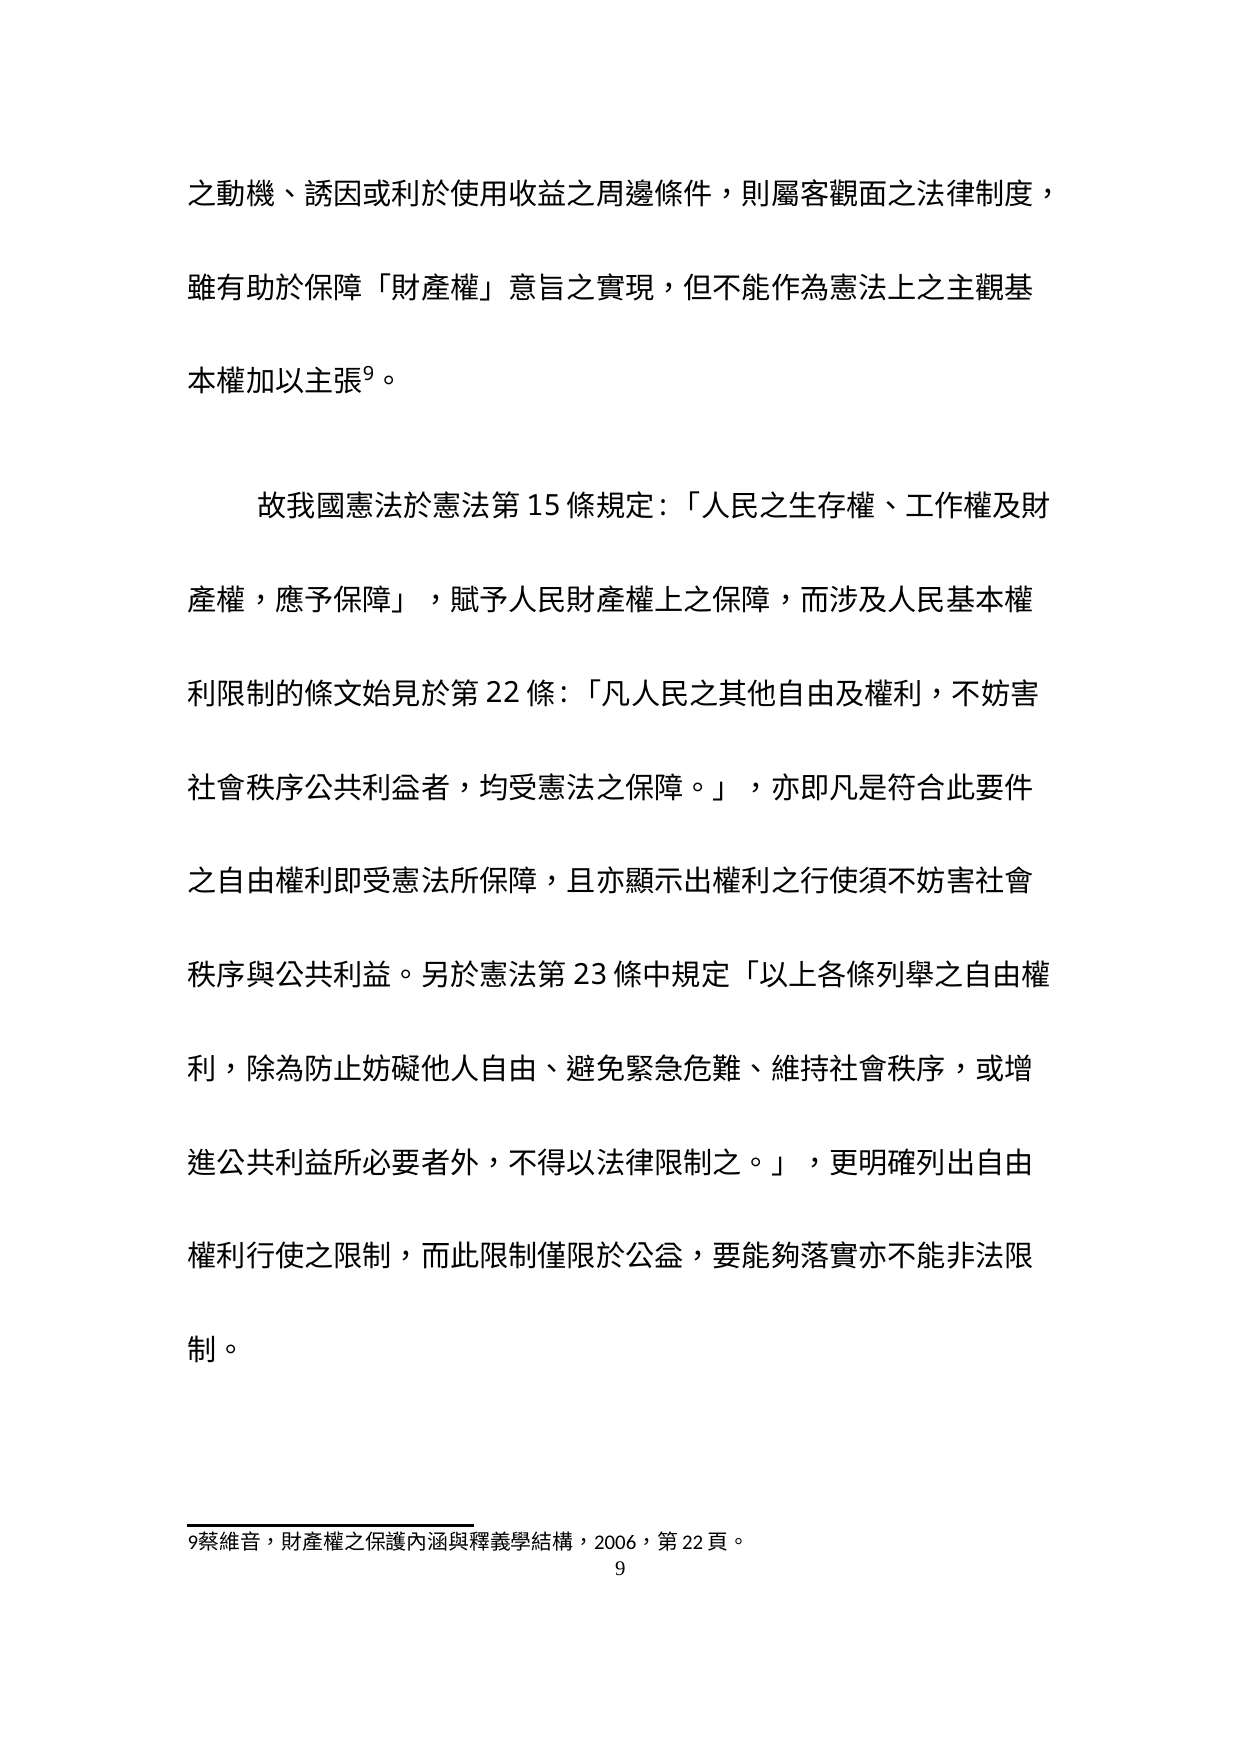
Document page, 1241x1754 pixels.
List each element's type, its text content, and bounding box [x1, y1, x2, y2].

text 故我國憲法於憲法第15條規定:「人民之生存權、工作權及財產權，應予保障」，賦予人民財產權上之保障，而涉及人民基本權利限制的條文始見於第22條:「凡人民之其他自由及權利，不妨害社會秩序公共利益者，均受憲法之保障。」，亦即凡是符合此要件之自由權利即受憲法所保障，且亦顯示出權利之行使須不妨害社會秩序與公共利益。另於憲法第23條中規定「以上各條列舉之自由權利，除為防止妨礙他人自由、避免緊急危難、維持社會秩序，或增進公共利益所必要者外，不得以法律限制之。」，更明確列出自由權利行使之限制，而此限制僅限於公益，要能夠落實亦不能非法限制。 [187, 462, 1053, 1369]
text 蔡維音，財產權之保護內涵與釋義學結構，2006，第22頁。 [187, 1526, 1053, 1556]
text 故所謂「存續保障」應以對象上具體可特定的財產性權利為對象，而支配財產之自由則可放寬「存續之財產狀態」到較為寬鬆的「既有資產」，除不動產外，亦包含金錢財產，且以之為憑藉所為之使用、收益、處分之權能，亦屬「財產權」保障之財產支配自由。所謂「維生所必需之財產」乃是存續保障中最堅實的核心區塊，因個人的存在本身是一切自由發展的前提，是作為社會成員要相互承諾尊重彼此自我決定的前提，因而也是個人參與憲法國家運作的前提，而其他的「目的性考量」則非保護領域所須處理，而應在利益衡量的階段斟酌之。「財產權」作為主觀權利之保護領域限於以「存續」為連結點的財產法益，此外作為促使個人取得、經營財產之動機、誘因或利於使用收益之周邊條件，則屬客觀面之法律制度，雖有助於保障「財產權」意旨之實現，但不能作為憲法上之主觀基本權加以主張。 [187, 150, 1053, 400]
